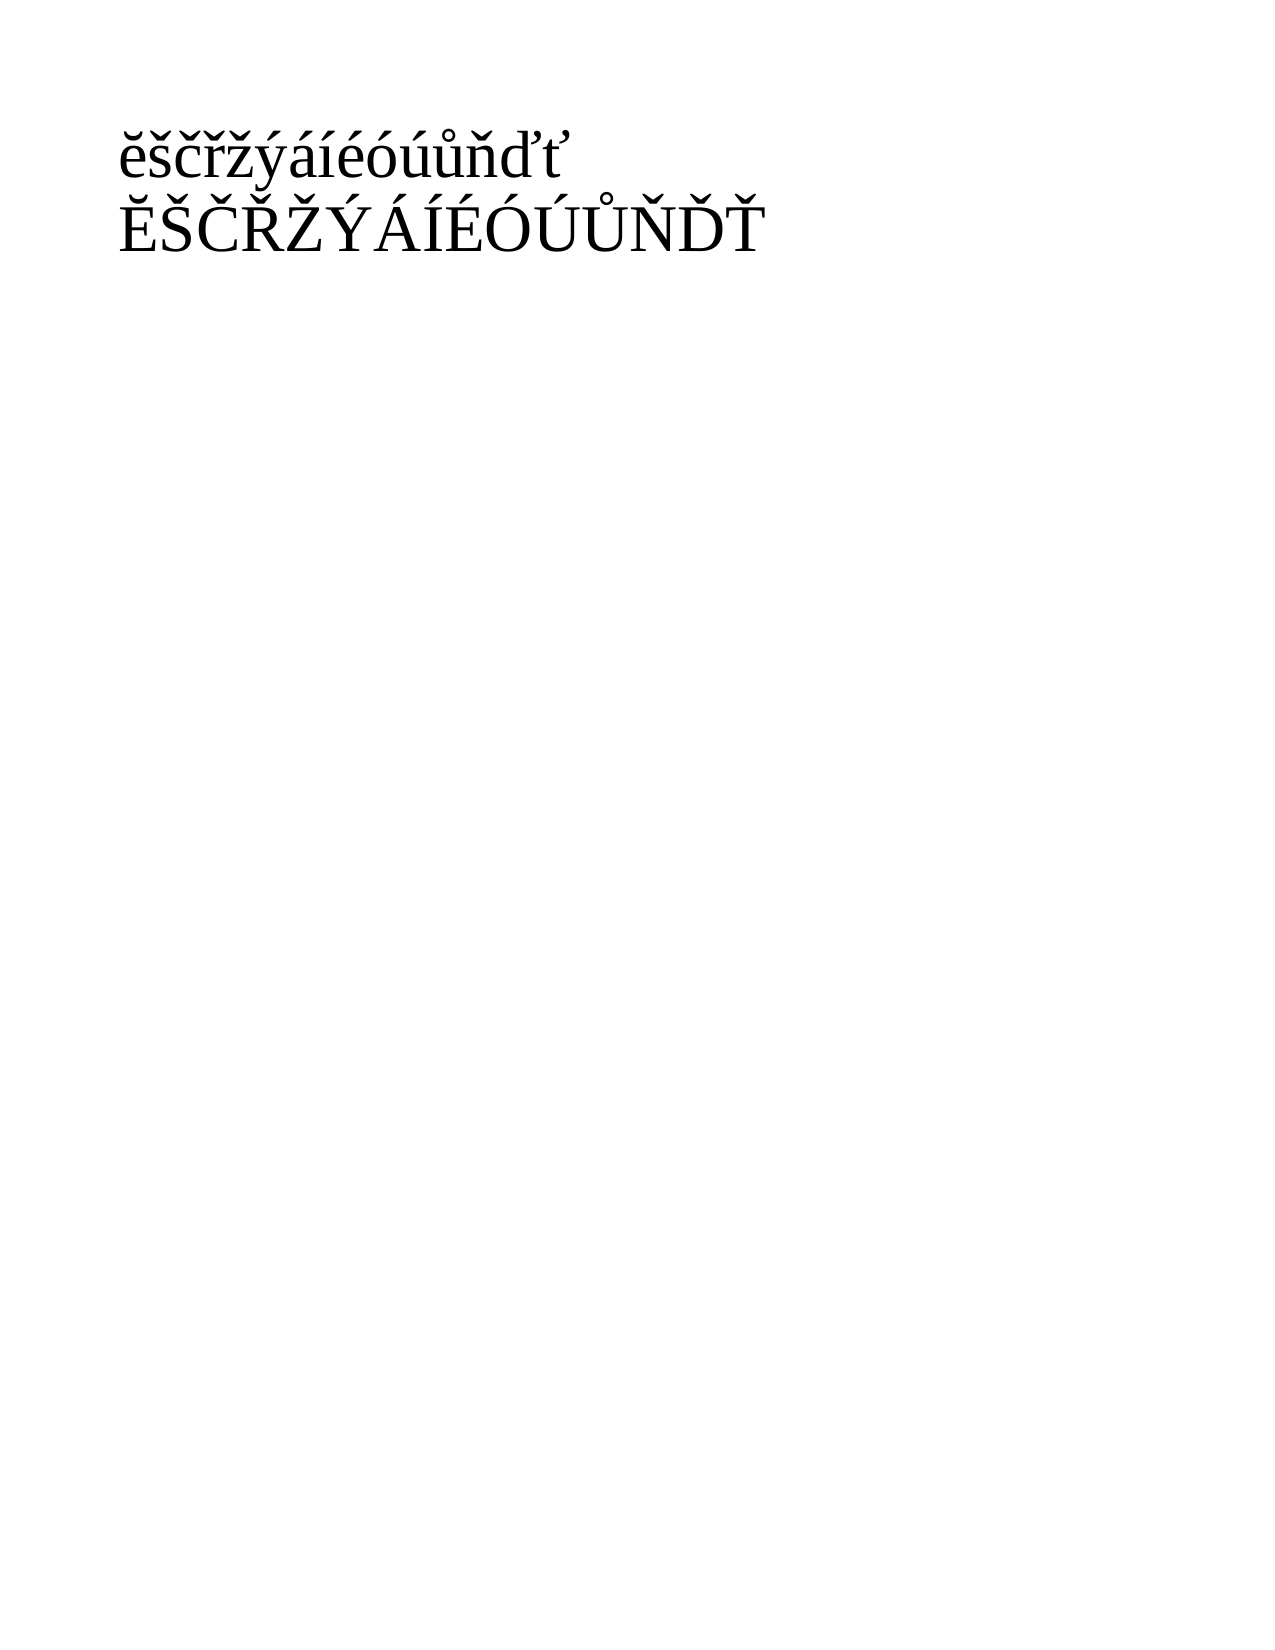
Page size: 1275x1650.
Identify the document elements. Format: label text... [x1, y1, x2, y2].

text Ĕščřžýáíéóúůňďť [118, 118, 1157, 192]
text ĕščřžýáíéóúůňďť [118, 192, 1157, 266]
